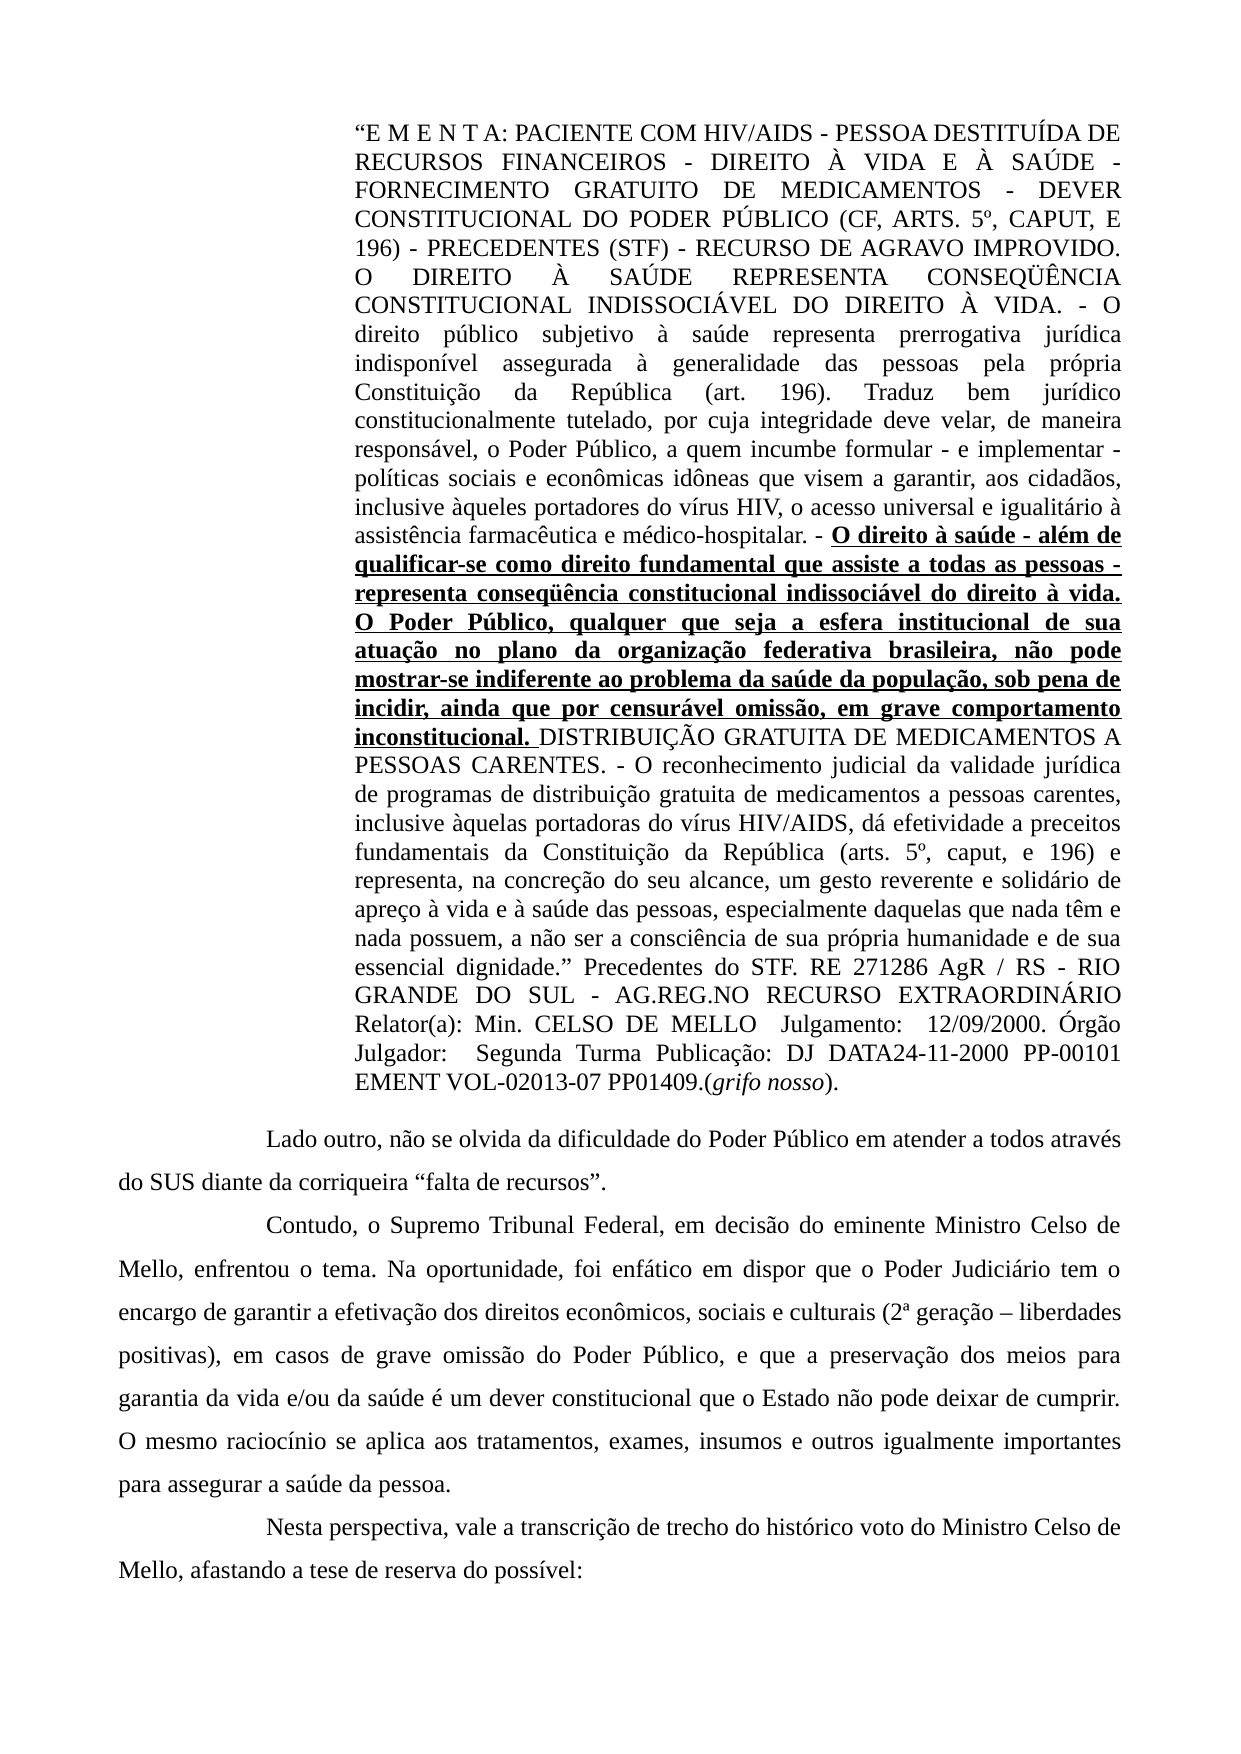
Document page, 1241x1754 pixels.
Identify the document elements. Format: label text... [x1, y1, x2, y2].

text “E M E N T A: PACIENTE COM HIV/AIDS - PESSOA DESTITUÍDA DE RECURSOS FINANCEIROS - DIREITO À VIDA E À SAÚDE - FORNECIMENTO GRATUITO DE MEDICAMENTOS - DEVER CONSTITUCIONAL DO PODER PÚBLICO (CF, ARTS. 5º, CAPUT, E 196) - PRECEDENTES (STF) - RECURSO DE AGRAVO IMPROVIDO. O DIREITO À SAÚDE REPRESENTA CONSEQÜÊNCIA CONSTITUCIONAL INDISSOCIÁVEL DO DIREITO À VIDA. - O direito público subjetivo à saúde representa prerrogativa jurídica indisponível assegurada à generalidade das pessoas pela própria Constituição da República (art. 196). Traduz bem jurídico constitucionalmente tutelado, por cuja integridade deve velar, de maneira responsável, o Poder Público, a quem incumbe formular - e implementar - políticas sociais e econômicas idôneas que visem a garantir, aos cidadãos, inclusive àqueles portadores do vírus HIV, o acesso universal e igualitário à assistência farmacêutica e médico-hospitalar. - O direito à saúde - além de qualificar-se como direito fundamental que assiste a todas as pessoas [354, 118, 1122, 574]
text mostrar-se indiferente ao problema da saúde da população, sob pena de incidir, ainda que por censurável omissão, em grave comportamento [354, 662, 1122, 718]
text O Poder Público, qualquer que seja a esfera institucional de sua [354, 604, 1122, 632]
text Nesta perspectiva, vale a transcrição de trecho do histórico voto do Ministro Celso de Mello, afastando a tese de reserva do possível: [118, 1512, 1122, 1584]
text Contudo, o Supremo Tribunal Federal, em decisão do eminente Ministro Celso de Mello, enfrentou o tema. Na oportunidade, foi enfático em dispor que o Poder Judiciário tem o encargo de garantir a efetivação dos direitos econômicos, sociais e culturais (2ª geração – liberdades positivas), em casos de grave omissão do Poder Público, e que a preservação dos meios para garantia da vida e/ou da saúde é um dever constitucional que o Estado não pode deixar de cumprir. O mesmo raciocínio se aplica aos tratamentos, exames, insumos e outros igualmente importantes para assegurar a saúde da pessoa. [118, 1211, 1122, 1498]
text - representa conseqüência constitucional indissociável do direito à vida. [354, 575, 1122, 603]
text Lado outro, não se olvida da dificuldade do Poder Público em atender a todos através do SUS diante da corriqueira “falta de recursos”. [118, 1124, 1122, 1196]
text inconstitucional. DISTRIBUIÇÃO GRATUITA DE MEDICAMENTOS A PESSOAS CARENTES. - O reconhecimento judicial da validade jurídica de programas de distribuição gratuita de medicamentos a pessoas carentes, inclusive àquelas portadoras do vírus HIV/AIDS, dá efetividade a preceitos fundamentais da Constituição da República (arts. 5º, caput, e 196) e representa, na concreção do seu alcance, um gesto reverente e solidário de apreço à vida e à saúde das pessoas, especialmente daquelas que nada têm e nada possuem, a não ser a consciência de sua própria humanidade e de sua essencial dignidade.” Precedentes do STF. RE 271286 AgR / RS - RIO GRANDE DO SUL - AG.REG.NO RECURSO EXTRAORDINÁRIO Relator(a): Min. CELSO DE MELLO Julgamento: 12/09/2000. Órgão Julgador: Segunda Turma Publicação: DJ DATA24-11-2000 PP-00101 EMENT VOL-02013-07 PP01409.(grifo nosso). [354, 719, 1122, 1096]
text atuação no plano da organização federativa brasileira, não pode [354, 633, 1122, 661]
